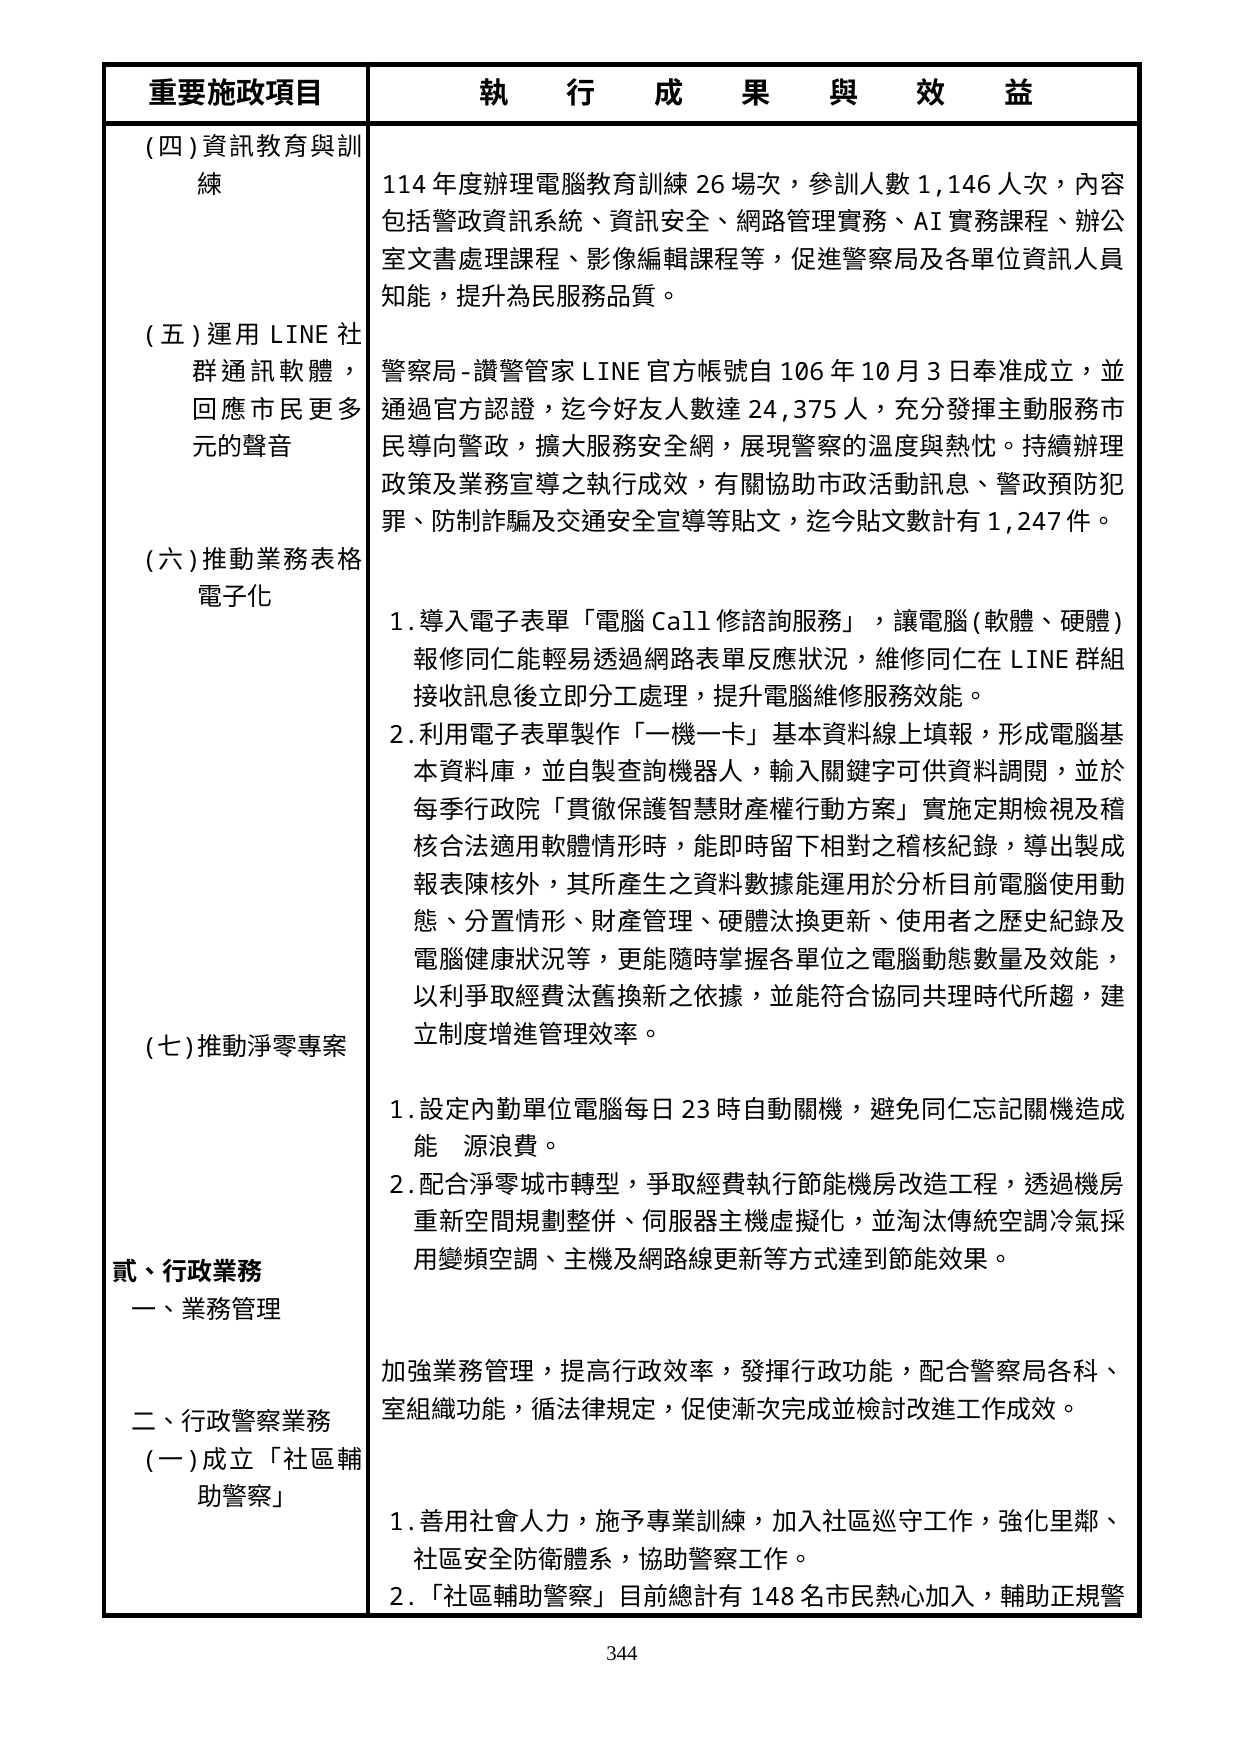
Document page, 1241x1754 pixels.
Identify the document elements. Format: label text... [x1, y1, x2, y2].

table_cell 114年度辦理電腦教育訓練26場次，參訓人數1,146人次，內容包括警政資訊系統、資訊安全、網路管理實務、AI實務課程、辦公室文書處理課程、影像編輯課程等，促進警察局及各單位資訊人員知能，提升為民服務品質。 警察局-讚警管家LINE官方帳號自106年10月3日奉准成立，並通過官方認證，迄今好友人數達24,375人，充分發揮主動服務市民導向警政，擴大服務安全網，展現警察的溫度與熱忱。持續辦理政策及業務宣導之執行成效，有關協助市政活動訊息、警政預防犯罪、防制詐騙及交通安全宣導等貼文，迄今貼文數計有1,247件。 1.導入電子表單「電腦Call修諮詢服務」，讓電腦(軟體、硬體)報修同仁能輕易透過網路表單反應狀況，維修同仁在LINE群組接收訊息後立即分工處理，提升電腦維修服務效能。 2.利用電子表單製作「一機一卡」基本資料線上填報，形成電腦基本資料庫，並自製查詢機器人，輸入關鍵字可供資料調閱，並於每季行政院「貫徹保護智慧財產權行動方案」實施定期檢視及稽核合法適用軟體情形時，能即時留下相對之稽核紀錄，導出製成報表陳核外，其所產生之資料數據能運用於分析目前電腦使用動態、分置情形、財產管理、硬體汰換更新、使用者之歷史紀錄及電腦健康狀況等，更能隨時掌握各單位之電腦動態數量及效能，以利爭取經費汰舊換新之依據，並能符合協同共理時代所趨，建立制度增進管理效率。 1.設定內勤單位電腦每日23時自動關機，避免同仁忘記關機造成能 源浪費。 2.配合淨零城市轉型，爭取經費執行節能機房改造工程，透過機房重新空間規劃整併、伺服器主機虛擬化，並淘汰傳統空調冷氣採用變頻空調、主機及網路線更新等方式達到節能效果。 加強業務管理，提高行政效率，發揮行政功能，配合警察局各科、室組織功能，循法律規定，促使漸次完成並檢討改進工作成效。 1.善用社會人力，施予專業訓練，加入社區巡守工作，強化里鄰、社區安全防衛體系，協助警察工作。 2.「社區輔助警察」目前總計有148名市民熱心加入，輔助正規警 [370, 126, 1137, 1613]
table_header 重要施政項目 [106, 67, 366, 121]
table_header 執 行 成 果 與 效 益 [370, 67, 1137, 121]
table_cell (四)資訊教育與訓練 (五)運用LINE社群通訊軟體，回應市民更多元的聲音 (六)推動業務表格電子化 (七)推動淨零專案 貳、行政業務 一、業務管理 二、行政警察業務 (一)成立「社區輔助警察」 [106, 126, 366, 1613]
